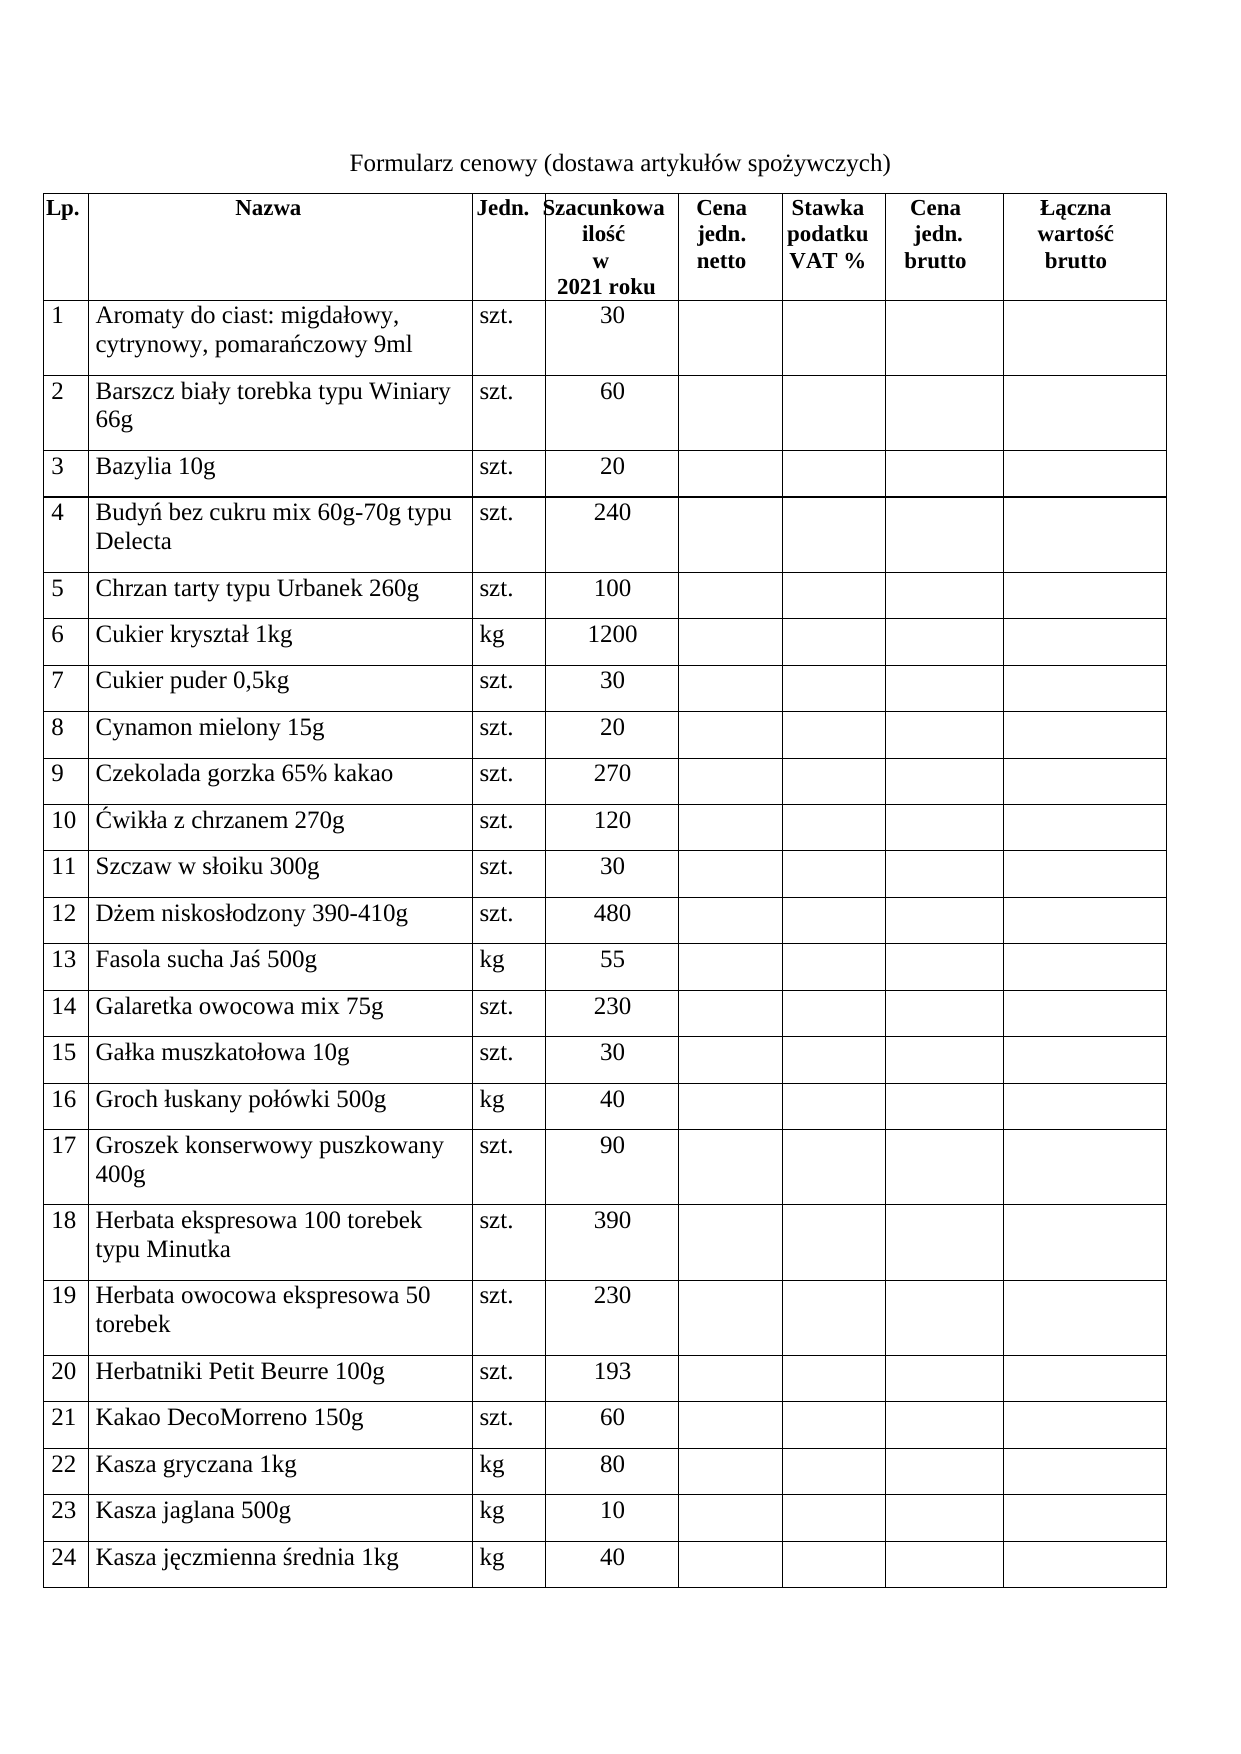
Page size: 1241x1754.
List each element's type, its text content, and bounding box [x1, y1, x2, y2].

table_cell [783, 666, 885, 711]
table_cell [1004, 666, 1166, 711]
table_cell [1004, 451, 1166, 496]
table_cell 2 [44, 376, 88, 450]
table_cell szt. [473, 573, 545, 618]
table_cell [679, 1281, 782, 1355]
table_cell 40 [546, 1542, 678, 1587]
table_cell [1004, 944, 1166, 990]
table_cell [783, 619, 885, 664]
table_cell 20 [546, 712, 678, 757]
table_cell [679, 498, 782, 572]
table_cell Barszcz biały torebka typu Winiary 66g [89, 376, 472, 450]
table_cell 120 [546, 805, 678, 850]
table_cell 55 [546, 944, 678, 990]
table_cell szt. [473, 666, 545, 711]
table_cell [886, 1449, 1003, 1494]
table_cell [783, 1402, 885, 1448]
table_header Cena jedn. netto [679, 194, 782, 299]
table_cell Cynamon mielony 15g [89, 712, 472, 757]
table_cell [886, 1356, 1003, 1401]
table_cell kg [473, 1542, 545, 1587]
table_cell szt. [473, 851, 545, 897]
table_cell [1004, 1402, 1166, 1448]
table_cell 10 [546, 1495, 678, 1541]
table_cell 100 [546, 573, 678, 618]
table_cell Chrzan tarty typu Urbanek 260g [89, 573, 472, 618]
table_cell 5 [44, 573, 88, 618]
table_cell [1004, 759, 1166, 804]
table_cell 40 [546, 1084, 678, 1129]
table_header Łączna wartość brutto [1004, 194, 1166, 299]
table_cell szt. [473, 376, 545, 450]
table_cell [679, 805, 782, 850]
table_cell szt. [473, 759, 545, 804]
table_cell 6 [44, 619, 88, 664]
table_cell [1004, 498, 1166, 572]
table_cell Kasza gryczana 1kg [89, 1449, 472, 1494]
table_cell [886, 451, 1003, 496]
table_cell [679, 1402, 782, 1448]
table_cell 30 [546, 666, 678, 711]
table_cell [1004, 301, 1166, 375]
table_cell [783, 1449, 885, 1494]
table_cell [679, 1449, 782, 1494]
table_cell [886, 666, 1003, 711]
table_cell [886, 1205, 1003, 1279]
table_cell [1004, 991, 1166, 1036]
table_cell [886, 851, 1003, 897]
table_cell [679, 619, 782, 664]
table_cell [783, 451, 885, 496]
table_cell Dżem niskosłodzony 390-410g [89, 898, 472, 943]
table_cell [886, 759, 1003, 804]
table_cell 1200 [546, 619, 678, 664]
table_cell [886, 1084, 1003, 1129]
table_cell 30 [546, 1037, 678, 1083]
table_header Nazwa [89, 194, 472, 299]
table_cell Bazylia 10g [89, 451, 472, 496]
table_cell Szczaw w słoiku 300g [89, 851, 472, 897]
table_cell [1004, 851, 1166, 897]
table_cell 30 [546, 301, 678, 375]
table_cell szt. [473, 1281, 545, 1355]
table_cell [783, 1542, 885, 1587]
table_cell [1004, 1542, 1166, 1587]
table_cell [886, 1037, 1003, 1083]
table_cell [783, 1130, 885, 1204]
table_cell 7 [44, 666, 88, 711]
table_cell [886, 991, 1003, 1036]
table_cell [783, 1495, 885, 1541]
table_cell kg [473, 1084, 545, 1129]
table_cell [679, 1037, 782, 1083]
table_cell [886, 944, 1003, 990]
table_cell [886, 805, 1003, 850]
table_cell kg [473, 944, 545, 990]
table_cell 193 [546, 1356, 678, 1401]
table_cell szt. [473, 1356, 545, 1401]
table_cell [1004, 619, 1166, 664]
table_cell szt. [473, 1130, 545, 1204]
table_cell [679, 666, 782, 711]
table_cell szt. [473, 712, 545, 757]
table_cell szt. [473, 1205, 545, 1279]
table_cell 22 [44, 1449, 88, 1494]
table_cell 24 [44, 1542, 88, 1587]
table_cell [1004, 1281, 1166, 1355]
table_header Jedn. [473, 194, 545, 299]
table_cell kg [473, 1449, 545, 1494]
table_cell Budyń bez cukru mix 60g-70g typu Delecta [89, 498, 472, 572]
table_cell 17 [44, 1130, 88, 1204]
table_cell Cukier puder 0,5kg [89, 666, 472, 711]
table_cell Herbata owocowa ekspresowa 50 torebek [89, 1281, 472, 1355]
table_cell [886, 376, 1003, 450]
table_cell Aromaty do ciast: migdałowy, cytrynowy, pomarańczowy 9ml [89, 301, 472, 375]
table_cell [783, 1281, 885, 1355]
table_cell [679, 759, 782, 804]
table_cell 12 [44, 898, 88, 943]
table_cell [783, 805, 885, 850]
table_cell [1004, 898, 1166, 943]
table_cell [679, 1356, 782, 1401]
table_cell Ćwikła z chrzanem 270g [89, 805, 472, 850]
table_cell [886, 1495, 1003, 1541]
table_cell [679, 1495, 782, 1541]
table_cell [783, 1205, 885, 1279]
table_cell [1004, 1495, 1166, 1541]
table_cell [679, 712, 782, 757]
table_cell [1004, 1084, 1166, 1129]
table_cell szt. [473, 805, 545, 850]
table_cell [679, 451, 782, 496]
table_cell [783, 1084, 885, 1129]
table_cell [886, 301, 1003, 375]
table_cell [1004, 1037, 1166, 1083]
table_cell szt. [473, 1402, 545, 1448]
table_cell 9 [44, 759, 88, 804]
table_cell [679, 851, 782, 897]
table_cell 30 [546, 851, 678, 897]
table_cell 230 [546, 1281, 678, 1355]
table_cell Herbata ekspresowa 100 torebek typu Minutka [89, 1205, 472, 1279]
table_cell Fasola sucha Jaś 500g [89, 944, 472, 990]
table_cell 90 [546, 1130, 678, 1204]
table_cell [783, 301, 885, 375]
table_cell 8 [44, 712, 88, 757]
text Formularz cenowy (dostawa artykułów spożywczych) [148, 148, 1093, 176]
table_cell 16 [44, 1084, 88, 1129]
table_cell [783, 1037, 885, 1083]
table_header Szacunkowa ilość w 2021 roku [546, 194, 678, 299]
table_cell 240 [546, 498, 678, 572]
table_cell [783, 573, 885, 618]
table_cell [679, 944, 782, 990]
table_cell [679, 1130, 782, 1204]
table_cell Gałka muszkatołowa 10g [89, 1037, 472, 1083]
table_cell [886, 498, 1003, 572]
table_cell Kasza jaglana 500g [89, 1495, 472, 1541]
table_cell 270 [546, 759, 678, 804]
table_cell 19 [44, 1281, 88, 1355]
table_cell 13 [44, 944, 88, 990]
table_cell 60 [546, 376, 678, 450]
table_cell szt. [473, 1037, 545, 1083]
table_cell 20 [546, 451, 678, 496]
table_cell [783, 991, 885, 1036]
table_cell 230 [546, 991, 678, 1036]
table_cell [886, 712, 1003, 757]
table_cell szt. [473, 991, 545, 1036]
table_cell [1004, 376, 1166, 450]
table_cell [886, 1402, 1003, 1448]
table_cell [783, 376, 885, 450]
table_cell [886, 1542, 1003, 1587]
table_cell [679, 1542, 782, 1587]
table_cell [679, 573, 782, 618]
table_cell 18 [44, 1205, 88, 1279]
table_header Lp. [44, 194, 88, 299]
table_cell Galaretka owocowa mix 75g [89, 991, 472, 1036]
table_cell Herbatniki Petit Beurre 100g [89, 1356, 472, 1401]
table_cell kg [473, 619, 545, 664]
table_cell [679, 301, 782, 375]
table_cell 14 [44, 991, 88, 1036]
table_cell [783, 1356, 885, 1401]
table_cell [783, 712, 885, 757]
table_cell [1004, 805, 1166, 850]
table_cell 60 [546, 1402, 678, 1448]
table_cell 4 [44, 498, 88, 572]
table_cell [1004, 1130, 1166, 1204]
table_header Stawka podatku VAT % [783, 194, 885, 299]
table_cell [783, 759, 885, 804]
table_cell 15 [44, 1037, 88, 1083]
table_cell [886, 1130, 1003, 1204]
table_cell [886, 1281, 1003, 1355]
table_cell [783, 944, 885, 990]
table_cell 11 [44, 851, 88, 897]
table_cell 480 [546, 898, 678, 943]
table_cell 3 [44, 451, 88, 496]
table_cell [783, 498, 885, 572]
table_cell [1004, 712, 1166, 757]
table_cell szt. [473, 301, 545, 375]
table_cell szt. [473, 498, 545, 572]
table_cell [783, 851, 885, 897]
table_cell [679, 991, 782, 1036]
table_cell [886, 619, 1003, 664]
table_cell [886, 898, 1003, 943]
table_cell Kakao DecoMorreno 150g [89, 1402, 472, 1448]
table_cell [1004, 1356, 1166, 1401]
table_cell 10 [44, 805, 88, 850]
table_cell Groszek konserwowy puszkowany 400g [89, 1130, 472, 1204]
table_cell Czekolada gorzka 65% kakao [89, 759, 472, 804]
table_cell [1004, 1449, 1166, 1494]
table_cell [679, 898, 782, 943]
table_cell 21 [44, 1402, 88, 1448]
table_cell [886, 573, 1003, 618]
table_cell 80 [546, 1449, 678, 1494]
table_cell 23 [44, 1495, 88, 1541]
table_cell szt. [473, 451, 545, 496]
table_cell Kasza jęczmienna średnia 1kg [89, 1542, 472, 1587]
table_cell 390 [546, 1205, 678, 1279]
table_cell [679, 376, 782, 450]
table_header Cena jedn. brutto [886, 194, 1003, 299]
table_cell kg [473, 1495, 545, 1541]
table_cell [679, 1205, 782, 1279]
table_cell szt. [473, 898, 545, 943]
table_cell Groch łuskany połówki 500g [89, 1084, 472, 1129]
table_cell [783, 898, 885, 943]
table_cell 1 [44, 301, 88, 375]
table_cell Cukier kryształ 1kg [89, 619, 472, 664]
table_cell [1004, 573, 1166, 618]
table_cell 20 [44, 1356, 88, 1401]
table_cell [1004, 1205, 1166, 1279]
table_cell [679, 1084, 782, 1129]
